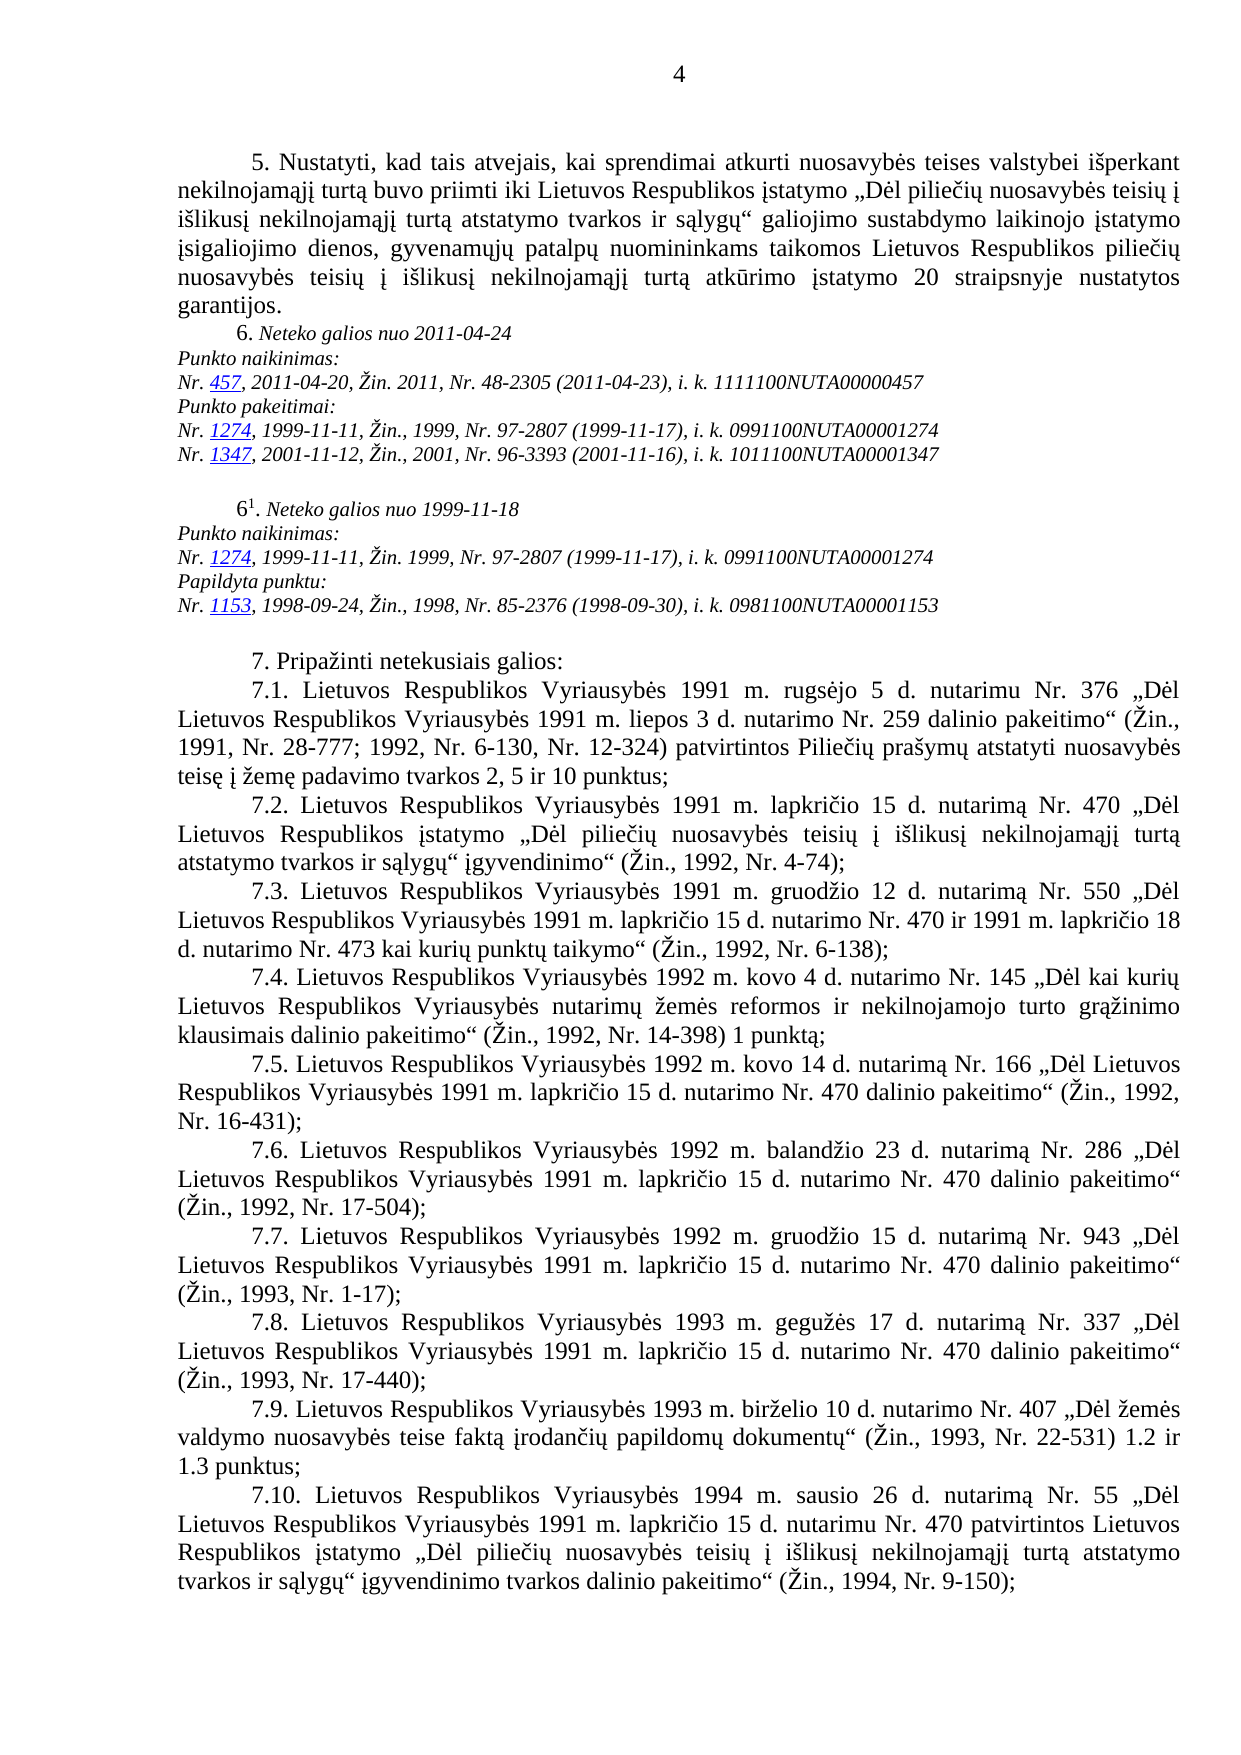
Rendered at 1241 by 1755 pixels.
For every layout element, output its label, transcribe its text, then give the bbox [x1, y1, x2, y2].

text 7.6. Lietuvos Respublikos Vyriausybės 1992 m. balandžio 23 d. nutarimą Nr. 286 „Dėl Lietuvos Respublikos Vyriausybės 1991 m. lapkričio 15 d. nutarimo Nr. 470 dalinio pakeitimo“ (Žin., 1992, Nr. 17-504); [177, 1135, 1181, 1221]
text Nr. 457, 2011-04-20, Žin. 2011, Nr. 48-2305 (2011-04-23), i. k. 1111100NUTA00000457 [177, 370, 1181, 394]
text Punkto pakeitimai: [177, 394, 1181, 418]
text Nr. 1274, 1999-11-11, Žin. 1999, Nr. 97-2807 (1999-11-17), i. k. 0991100NUTA00001274 [177, 545, 1181, 569]
text 7.3. Lietuvos Respublikos Vyriausybės 1991 m. gruodžio 12 d. nutarimą Nr. 550 „Dėl Lietuvos Respublikos Vyriausybės 1991 m. lapkričio 15 d. nutarimo Nr. 470 ir 1991 m. lapkričio 18 d. nutarimo Nr. 473 kai kurių punktų taikymo“ (Žin., 1992, Nr. 6-138); [177, 876, 1181, 962]
text Punkto naikinimas: [177, 521, 1181, 545]
text 6. Neteko galios nuo 2011-04-24 [177, 319, 1181, 346]
text Nr. 1153, 1998-09-24, Žin., 1998, Nr. 85-2376 (1998-09-30), i. k. 0981100NUTA00001153 [177, 593, 1181, 617]
text 7.7. Lietuvos Respublikos Vyriausybės 1992 m. gruodžio 15 d. nutarimą Nr. 943 „Dėl Lietuvos Respublikos Vyriausybės 1991 m. lapkričio 15 d. nutarimo Nr. 470 dalinio pakeitimo“ (Žin., 1993, Nr. 1-17); [177, 1221, 1181, 1307]
text 61. Neteko galios nuo 1999-11-18 [177, 495, 1181, 521]
text 5. Nustatyti, kad tais atvejais, kai sprendimai atkurti nuosavybės teises valstybei išperkant nekilnojamąjį turtą buvo priimti iki Lietuvos Respublikos įstatymo „Dėl piliečių nuosavybės teisių į išlikusį nekilnojamąjį turtą atstatymo tvarkos ir sąlygų“ galiojimo sustabdymo laikinojo įstatymo įsigaliojimo dienos, gyvenamųjų patalpų nuomininkams taikomos Lietuvos Respublikos piliečių nuosavybės teisių į išlikusį nekilnojamąjį turtą atkūrimo įstatymo 20 straipsnyje nustatytos garantijos. [177, 147, 1181, 319]
text Nr. 1347, 2001-11-12, Žin., 2001, Nr. 96-3393 (2001-11-16), i. k. 1011100NUTA00001347 [177, 442, 1181, 466]
text 7.9. Lietuvos Respublikos Vyriausybės 1993 m. birželio 10 d. nutarimo Nr. 407 „Dėl žemės valdymo nuosavybės teise faktą įrodančių papildomų dokumentų“ (Žin., 1993, Nr. 22-531) 1.2 ir 1.3 punktus; [177, 1394, 1181, 1480]
text 7.1. Lietuvos Respublikos Vyriausybės 1991 m. rugsėjo 5 d. nutarimu Nr. 376 „Dėl Lietuvos Respublikos Vyriausybės 1991 m. liepos 3 d. nutarimo Nr. 259 dalinio pakeitimo“ (Žin., 1991, Nr. 28-777; 1992, Nr. 6-130, Nr. 12-324) patvirtintos Piliečių prašymų atstatyti nuosavybės teisę į žemę padavimo tvarkos 2, 5 ir 10 punktus; [177, 675, 1181, 790]
text 7. Pripažinti netekusiais galios: [177, 646, 1181, 675]
text 7.10. Lietuvos Respublikos Vyriausybės 1994 m. sausio 26 d. nutarimą Nr. 55 „Dėl Lietuvos Respublikos Vyriausybės 1991 m. lapkričio 15 d. nutarimu Nr. 470 patvirtintos Lietuvos Respublikos įstatymo „Dėl piliečių nuosavybės teisių į išlikusį nekilnojamąjį turtą atstatymo tvarkos ir sąlygų“ įgyvendinimo tvarkos dalinio pakeitimo“ (Žin., 1994, Nr. 9-150); [177, 1480, 1181, 1595]
text 7.2. Lietuvos Respublikos Vyriausybės 1991 m. lapkričio 15 d. nutarimą Nr. 470 „Dėl Lietuvos Respublikos įstatymo „Dėl piliečių nuosavybės teisių į išlikusį nekilnojamąjį turtą atstatymo tvarkos ir sąlygų“ įgyvendinimo“ (Žin., 1992, Nr. 4-74); [177, 790, 1181, 876]
text Punkto naikinimas: [177, 346, 1181, 370]
text 7.5. Lietuvos Respublikos Vyriausybės 1992 m. kovo 14 d. nutarimą Nr. 166 „Dėl Lietuvos Respublikos Vyriausybės 1991 m. lapkričio 15 d. nutarimo Nr. 470 dalinio pakeitimo“ (Žin., 1992, Nr. 16-431); [177, 1049, 1181, 1135]
text Nr. 1274, 1999-11-11, Žin., 1999, Nr. 97-2807 (1999-11-17), i. k. 0991100NUTA00001274 [177, 418, 1181, 442]
text 7.4. Lietuvos Respublikos Vyriausybės 1992 m. kovo 4 d. nutarimo Nr. 145 „Dėl kai kurių Lietuvos Respublikos Vyriausybės nutarimų žemės reformos ir nekilnojamojo turto grąžinimo klausimais dalinio pakeitimo“ (Žin., 1992, Nr. 14-398) 1 punktą; [177, 962, 1181, 1049]
text Papildyta punktu: [177, 569, 1181, 593]
text 7.8. Lietuvos Respublikos Vyriausybės 1993 m. gegužės 17 d. nutarimą Nr. 337 „Dėl Lietuvos Respublikos Vyriausybės 1991 m. lapkričio 15 d. nutarimo Nr. 470 dalinio pakeitimo“ (Žin., 1993, Nr. 17-440); [177, 1307, 1181, 1394]
